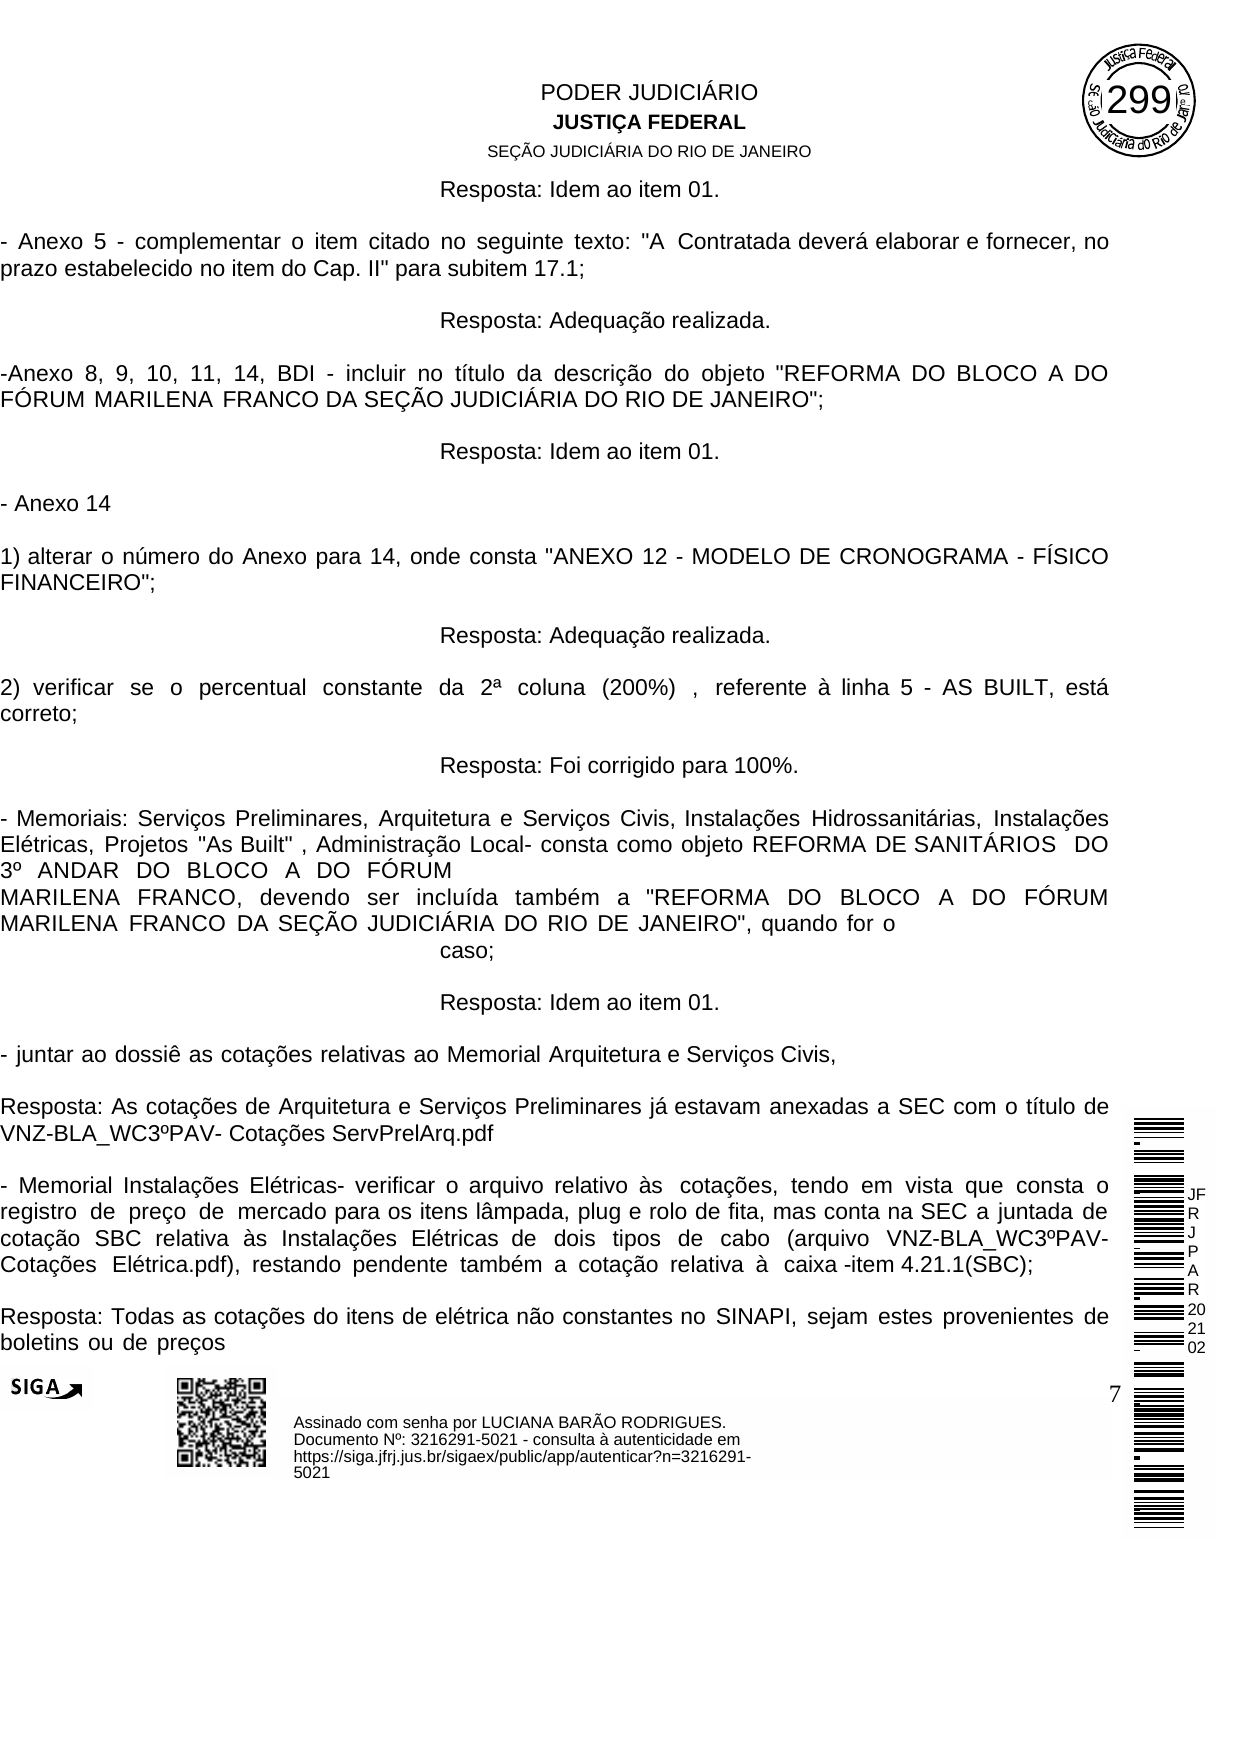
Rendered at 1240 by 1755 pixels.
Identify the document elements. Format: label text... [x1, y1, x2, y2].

text -Anexo 8, 9, 10, 11, 14, BDI - incluir no título da descrição do objeto "REFORMA DO BLOCO A DO FÓRUM MARILENA FRANCO DA SEÇÃO JUDICIÁRIA DO RIO DE JANEIRO"; [0, 360, 1109, 412]
text Resposta: As cotações de Arquitetura e Serviços Preliminares já estavam anexadas a SEC com o título de VNZ-BLA_WC3ºPAV- Cotações ServPrelArq.pdf [0, 1093, 1109, 1146]
text Resposta: Idem ao item 01. [439, 438, 1239, 464]
text e [1180, 96, 1192, 105]
list verificar se o percentual constante da 2ª coluna (200%) , referente à linha 5 - AS BUILT, está correto; [0, 674, 1109, 727]
text caso; [439, 937, 1239, 963]
list Anexo 14 [0, 490, 1239, 517]
text Resposta: Idem ao item 01. [439, 176, 1239, 202]
text ç [1088, 97, 1100, 106]
text Resposta: Adequação realizada. [439, 307, 1239, 334]
list juntar ao dossiê as cotações relativas ao Memorial Arquitetura e Serviços Civis, [0, 1041, 1109, 1067]
text Resposta: Adequação realizada. [439, 622, 1239, 648]
list Memorial Instalações Elétricas- verificar o arquivo relativo às cotações, tendo em vista que consta o registro de preço de mercado para os itens lâmpada, plug e rolo de fita, mas conta na SEC a juntada de cotação SBC relativa às Instalações Elétricas de dois tipos de cabo (arquivo VNZ-BLA_WC3ºPAV-Cotações Elétrica.pdf), restando pendente também a cotação relativa à caixa -item 4.21.1(SBC); [0, 1172, 1109, 1277]
text Resposta: Foi corrigido para 100%. [439, 752, 1239, 779]
list alterar o número do Anexo para 14, onde consta "ANEXO 12 - MODELO DE CRONOGRAMA - FÍSICO FINANCEIRO"; [0, 543, 1109, 595]
text Resposta: Idem ao item 01. [439, 989, 1239, 1015]
text Resposta: Todas as cotações do itens de elétrica não constantes no SINAPI, sejam estes provenientes de boletins ou de preços [0, 1303, 1109, 1356]
text MARILENA FRANCO, devendo ser incluída também a "REFORMA DO BLOCO A DO FÓRUM MARILENA FRANCO DA SEÇÃO JUDICIÁRIA DO RIO DE JANEIRO", quando for o [0, 884, 1109, 937]
list Memoriais: Serviços Preliminares, Arquitetura e Serviços Civis, Instalações Hidrossanitárias, Instalações Elétricas, Projetos "As Built" , Administração Local- consta como objeto REFORMA DE SANITÁRIOS DO 3º ANDAR DO BLOCO A DO FÓRUM [0, 805, 1109, 884]
list JFRJPAR202102258A [1187, 1184, 1206, 1356]
text - Anexo 5 - complementar o item citado no seguinte texto: "A Contratada deverá elaborar e fornecer, no prazo estabelecido no item do Cap. II" para subitem 17.1; [0, 228, 1109, 281]
